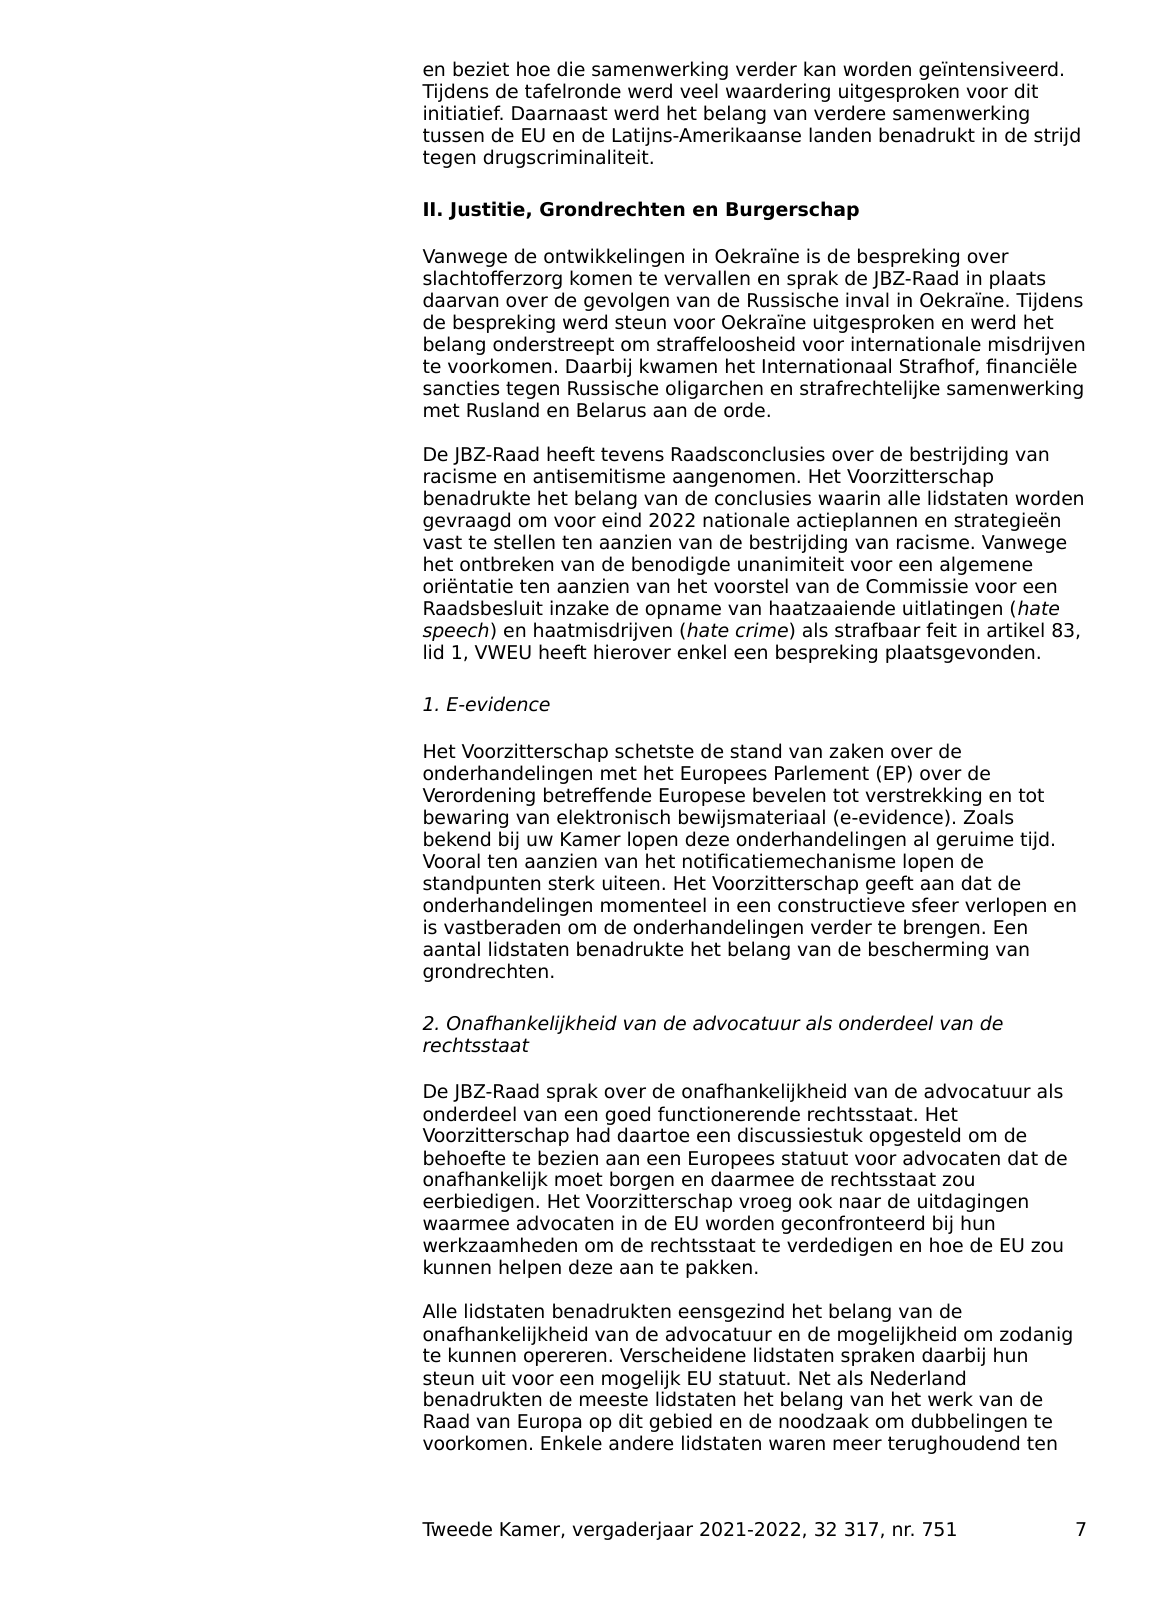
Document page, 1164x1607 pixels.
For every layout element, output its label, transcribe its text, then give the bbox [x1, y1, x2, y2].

text Alle lidstaten benadrukten eensgezind het belang van de onafhankelijkheid van de advocatuur en de mogelijkheid om zodanig te kunnen opereren. Verscheidene lidstaten spraken daarbij hun steun uit voor een mogelijk EU statuut. Net als Nederland benadrukten de meeste lidstaten het belang van het werk van de Raad van Europa op dit gebied en de noodzaak om dubbelingen te voorkomen. Enkele andere lidstaten waren meer terughoudend ten [422, 1301, 1087, 1455]
subtitle II. Justitie, Grondrechten en Burgerschap [422, 199, 1087, 221]
subtitle 2. Onafhankelijkheid van de advocatuur als onderdeel van de rechtsstaat [422, 1012, 1087, 1056]
text Het Voorzitterschap schetste de stand van zaken over de onderhandelingen met het Europees Parlement (EP) over de Verordening betreffende Europese bevelen tot verstrekking en tot bewaring van elektronisch bewijsmateriaal (e-evidence). Zoals bekend bij uw Kamer lopen deze onderhandelingen al geruime tijd. Vooral ten aanzien van het notificatiemechanisme lopen de standpunten sterk uiteen. Het Voorzitterschap geeft aan dat de onderhandelingen momenteel in een constructieve sfeer verlopen en is vastberaden om de onderhandelingen verder te brengen. Een aantal lidstaten benadrukte het belang van de bescherming van grondrechten. [422, 741, 1087, 982]
text De JBZ-Raad sprak over de onafhankelijkheid van de advocatuur als onderdeel van een goed functionerende rechtsstaat. Het Voorzitterschap had daartoe een discussiestuk opgesteld om de behoefte te bezien aan een Europees statuut voor advocaten dat de onafhankelijk moet borgen en daarmee de rechtsstaat zou eerbiedigen. Het Voorzitterschap vroeg ook naar de uitdagingen waarmee advocaten in de EU worden geconfronteerd bij hun werkzaamheden om de rechtsstaat te verdedigen en hoe de EU zou kunnen helpen deze aan te pakken. [422, 1081, 1087, 1279]
subtitle 1. E-evidence [422, 694, 1087, 716]
text De JBZ-Raad heeft tevens Raadsconclusies over de bestrijding van racisme en antisemitisme aangenomen. Het Voorzitterschap benadrukte het belang van de conclusies waarin alle lidstaten worden gevraagd om voor eind 2022 nationale actieplannen en strategieën vast te stellen ten aanzien van de bestrijding van racisme. Vanwege het ontbreken van de benodigde unanimiteit voor een algemene oriëntatie ten aanzien van het voorstel van de Commissie voor een Raadsbesluit inzake de opname van haatzaaiende uitlatingen (hate speech) en haatmisdrijven (hate crime) als strafbaar feit in artikel 83, lid 1, VWEU heeft hierover enkel een bespreking plaatsgevonden. [422, 444, 1087, 664]
text en beziet hoe die samenwerking verder kan worden geïntensiveerd. Tijdens de tafelronde werd veel waardering uitgesproken voor dit initiatief. Daarnaast werd het belang van verdere samenwerking tussen de EU en de Latijns-Amerikaanse landen benadrukt in de strijd tegen drugscriminaliteit. [422, 59, 1087, 169]
text Vanwege de ontwikkelingen in Oekraïne is de bespreking over slachtofferzorg komen te vervallen en sprak de JBZ-Raad in plaats daarvan over de gevolgen van de Russische inval in Oekraïne. Tijdens de bespreking werd steun voor Oekraïne uitgesproken en werd het belang onderstreept om straffeloosheid voor internationale misdrijven te voorkomen. Daarbij kwamen het Internationaal Strafhof, financiële sancties tegen Russische oligarchen en strafrechtelijke samenwerking met Rusland en Belarus aan de orde. [422, 246, 1087, 422]
